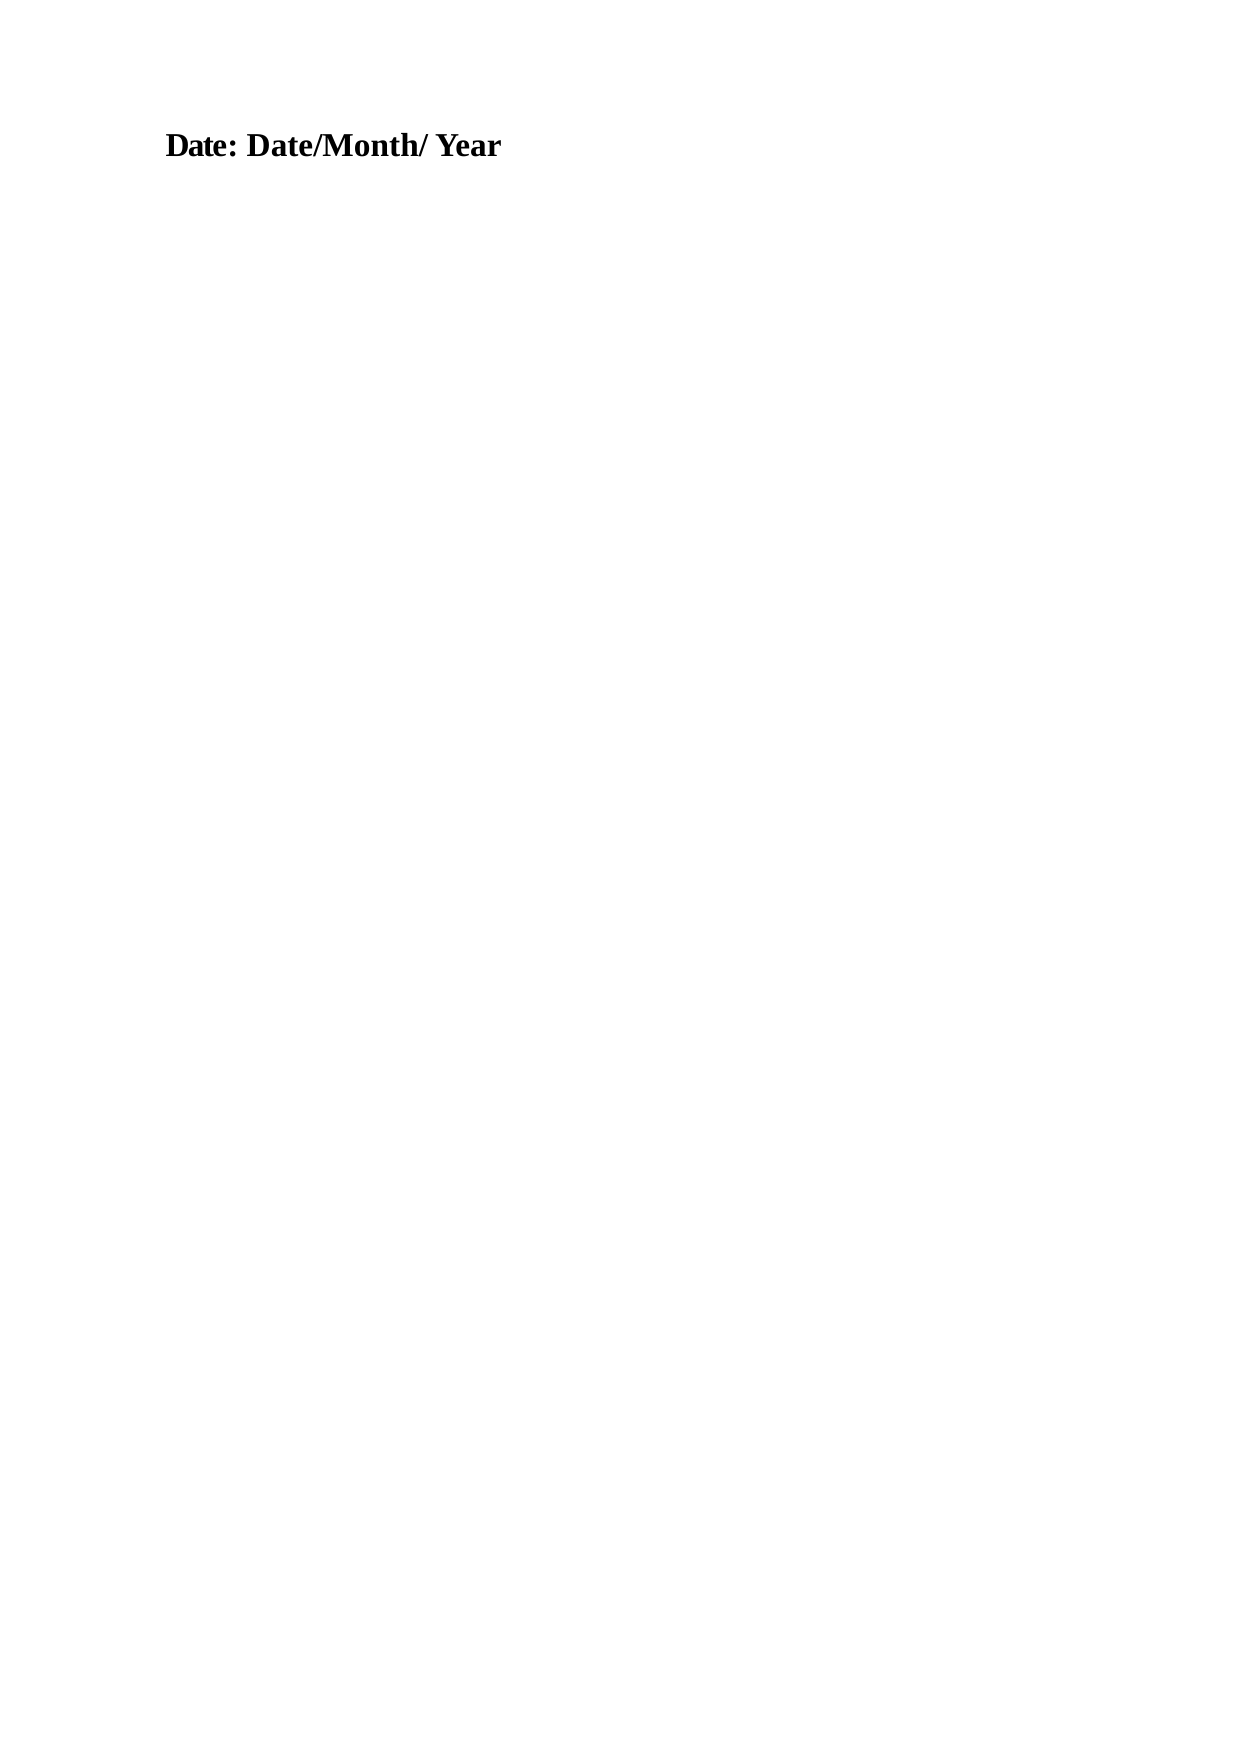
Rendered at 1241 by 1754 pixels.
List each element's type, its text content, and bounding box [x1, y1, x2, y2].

text Date: Date/Month/ Year [165, 125, 1154, 163]
